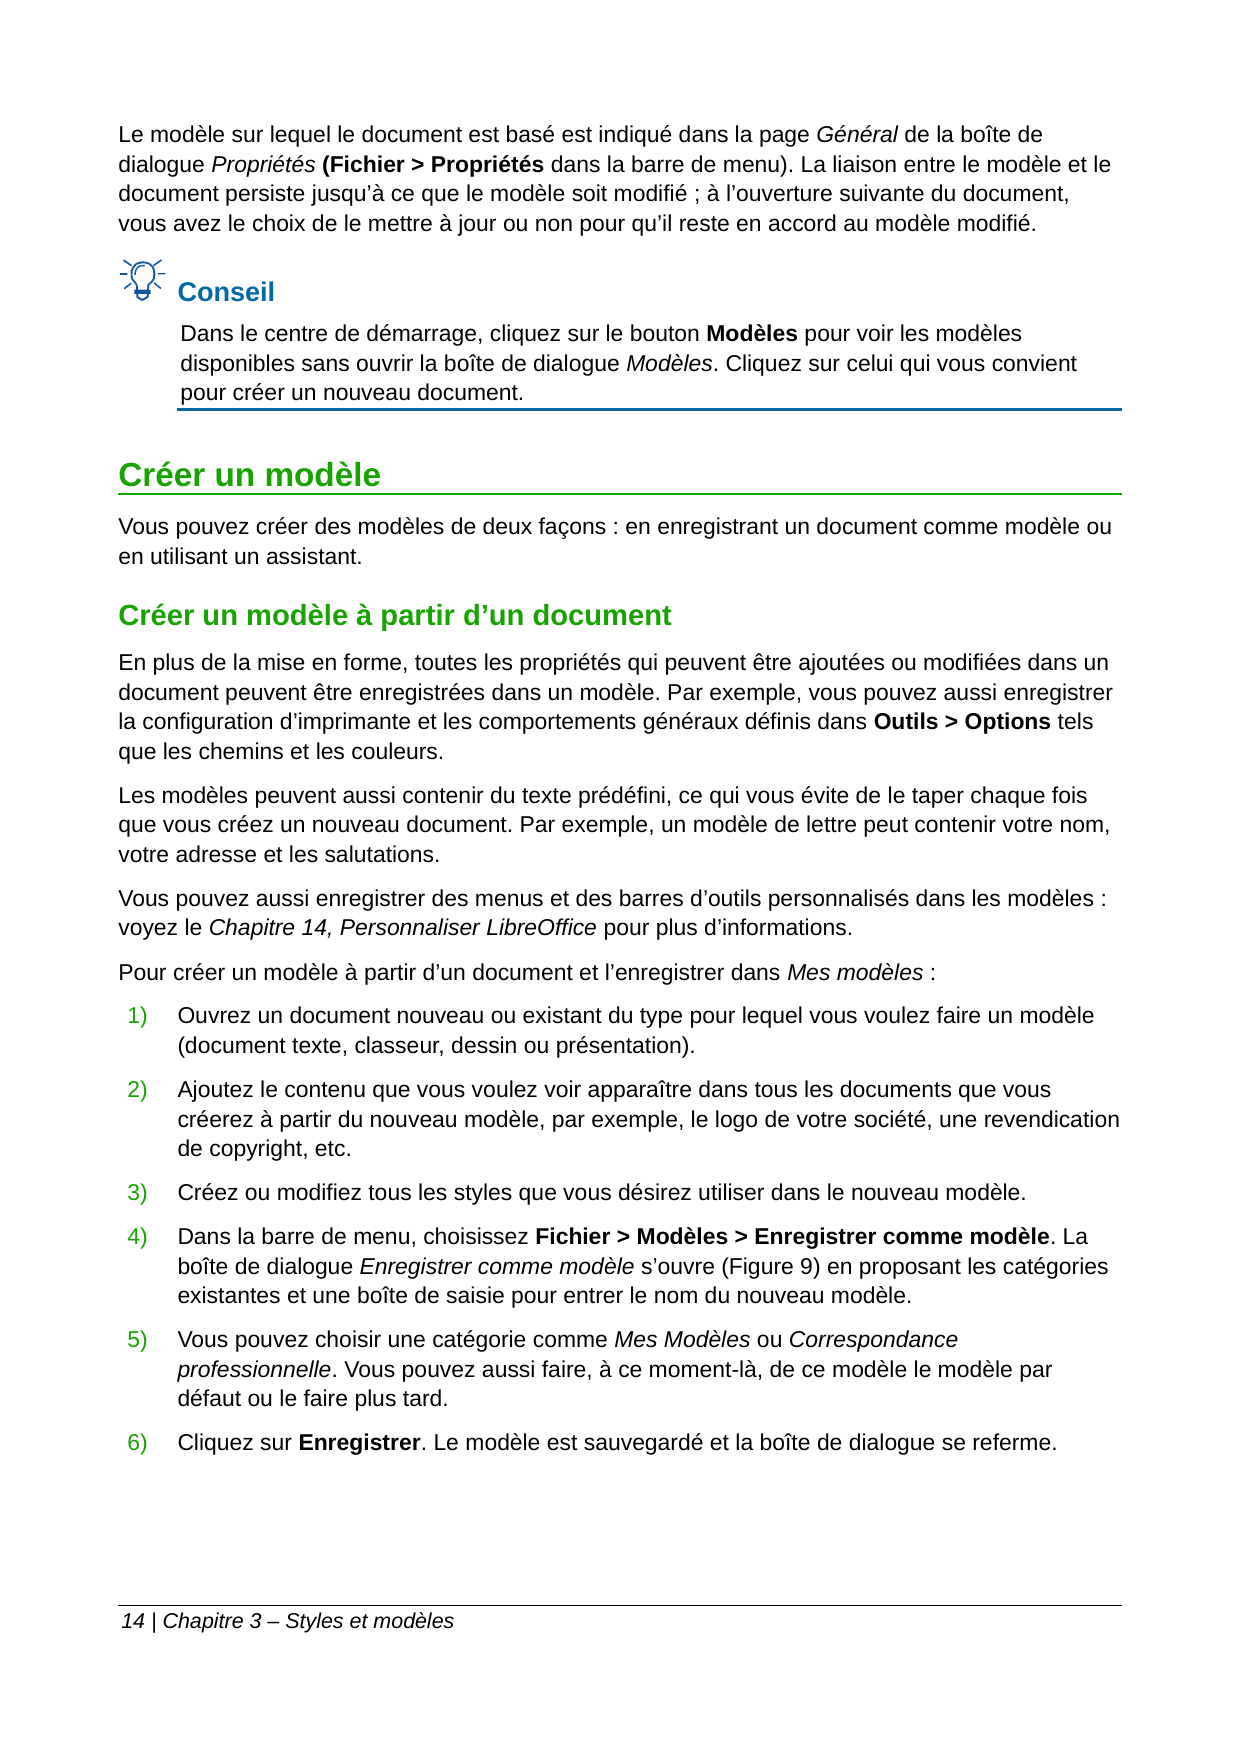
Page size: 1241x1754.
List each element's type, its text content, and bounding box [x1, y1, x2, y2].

text Le modèle sur lequel le document est basé est indiqué dans la page Général de la boîte de dialogue Propriétés (Fichier > Propriétés dans la barre de menu). La liaison entre le modèle et le document persiste jusqu’à ce que le modèle soit modifié ; à l’ouverture suivante du document, vous avez le choix de le mettre à jour ou non pour qu’il reste en accord au modèle modifié. [118, 118, 1122, 236]
list Créez ou modifiez tous les styles que vous désirez utiliser dans le nouveau modèle. [148, 1176, 1122, 1205]
text Dans le centre de démarrage, cliquez sur le bouton Modèles pour voir les modèles disponibles sans ouvrir la boîte de dialogue Modèles. Cliquez sur celui qui vous convient pour créer un nouveau document. [177, 314, 1122, 408]
list Vous pouvez choisir une catégorie comme Mes Modèles ou Correspondance professionnelle. Vous pouvez aussi faire, à ce moment-là, de ce modèle le modèle par défaut ou le faire plus tard. [148, 1323, 1122, 1411]
text En plus de la mise en forme, toutes les propriétés qui peuvent être ajoutées ou modifiées dans un document peuvent être enregistrées dans un modèle. Par exemple, vous pouvez aussi enregistrer la configuration d’imprimante et les comportements généraux définis dans Outils > Options tels que les chemins et les couleurs. [118, 646, 1122, 764]
list Cliquez sur Enregistrer. Le modèle est sauvegardé et la boîte de dialogue se referme. [148, 1426, 1122, 1456]
list Dans la barre de menu, choisissez Fichier > Modèles > Enregistrer comme modèle. La boîte de dialogue Enregistrer comme modèle s’ouvre (Figure 9) en proposant les catégories existantes et une boîte de saisie pour entrer le nom du nouveau modèle. [148, 1220, 1122, 1308]
list Ajoutez le contenu que vous voulez voir apparaître dans tous les documents que vous créerez à partir du nouveau modèle, par exemple, le logo de votre société, une revendication de copyright, etc. [148, 1073, 1122, 1161]
text Vous pouvez créer des modèles de deux façons : en enregistrant un document comme modèle ou en utilisant un assistant. [118, 510, 1122, 569]
text Vous pouvez aussi enregistrer des menus et des barres d’outils personnalisés dans les modèles : voyez le Chapitre 14, Personnaliser LibreOffice pour plus d’informations. [118, 882, 1122, 941]
list Ouvrez un document nouveau ou existant du type pour lequel vous voulez faire un modèle (document texte, classeur, dessin ou présentation). [148, 999, 1122, 1058]
list Conseil [118, 258, 1122, 307]
text Les modèles peuvent aussi contenir du texte prédéfini, ce qui vous évite de le taper chaque fois que vous créez un nouveau document. Par exemple, un modèle de lettre peut contenir votre nom, votre adresse et les salutations. [118, 779, 1122, 867]
subtitle Créer un modèle à partir d’un document [118, 598, 1122, 632]
text Pour créer un modèle à partir d’un document et l’enregistrer dans Mes modèles : [118, 955, 1122, 985]
